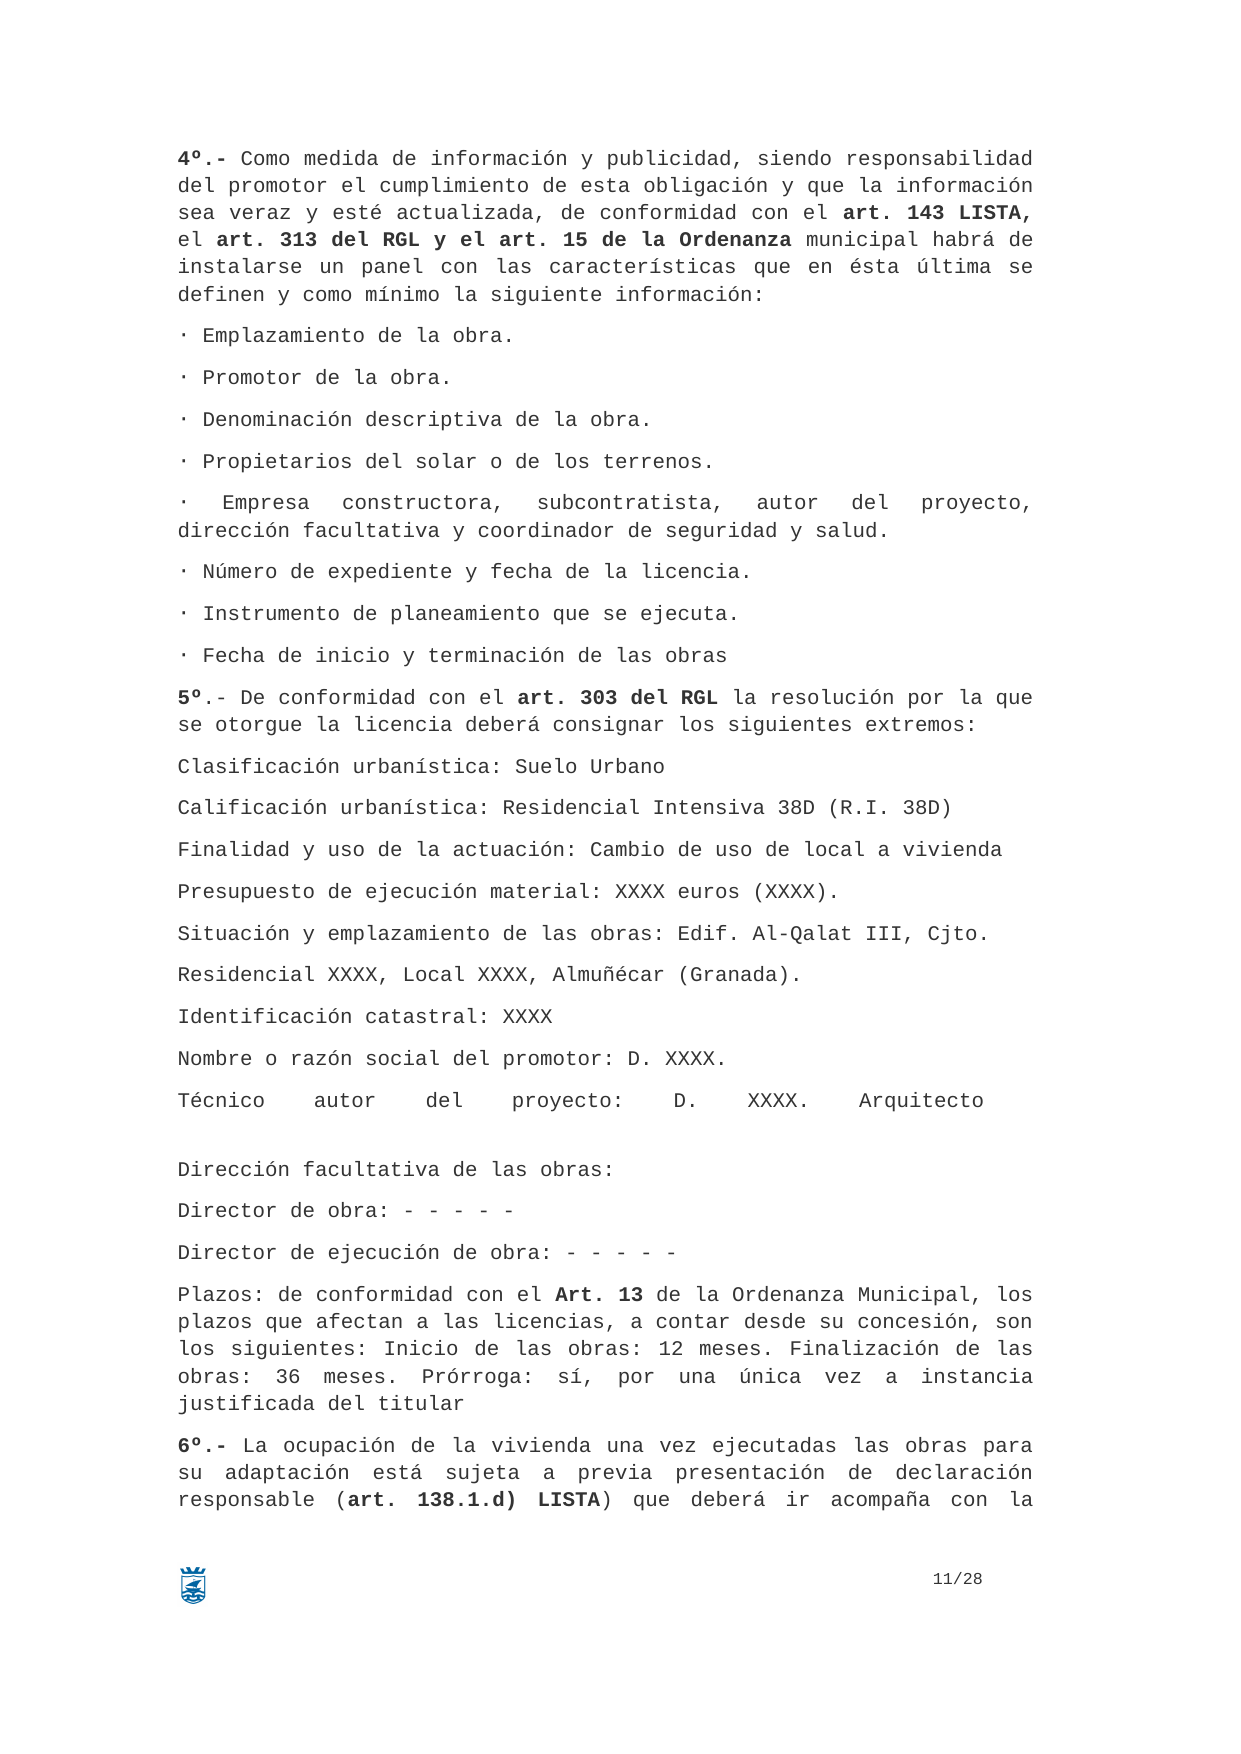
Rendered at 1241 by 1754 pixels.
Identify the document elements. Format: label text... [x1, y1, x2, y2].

text Presupuesto de ejecución material: XXXX euros (XXXX). [177, 881, 1033, 904]
text ⋅ Promotor de la obra. [177, 367, 1033, 391]
text ⋅ Propietarios del solar o de los terrenos. [177, 451, 1033, 474]
text ⋅ Empresa constructora, subcontratista, autor del proyecto, dirección facultativa y coordinador de seguridad y salud. [177, 492, 1033, 543]
text Plazos: de conformidad con el Art. 13 de la Ordenanza Municipal, los plazos que afectan a las licencias, a contar desde su concesión, son los siguientes: Inicio de las obras: 12 meses. Finalización de las obras: 36 meses. Prórroga: sí, por una única vez a instancia justificada del titular [177, 1284, 1033, 1416]
text Situación y emplazamiento de las obras: Edif. Al-Qalat III, Cjto. [177, 923, 1033, 946]
text Calificación urbanística: Residencial Intensiva 38D (R.I. 38D) [177, 797, 1033, 821]
text Identificación catastral: XXXX [177, 1006, 1033, 1030]
text Finalidad y uso de la actuación: Cambio de uso de local a vivienda [177, 839, 1033, 863]
text Clasificación urbanística: Suelo Urbano [177, 756, 1033, 779]
text ⋅ Número de expediente y fecha de la licencia. [177, 561, 1033, 585]
text Director de ejecución de obra: - - - - - [177, 1242, 1033, 1266]
text 4º.- Como medida de información y publicidad, siendo responsabilidad del promotor el cumplimiento de esta obligación y que la información sea veraz y esté actualizada, de conformidad con el art. 143 LISTA, el art. 313 del RGL y el art. 15 de la Ordenanza municipal habrá de instalarse un panel con las características que en ésta última se definen y como mínimo la siguiente información: [177, 148, 1033, 307]
picture [177, 1562, 208, 1607]
text 5º.- De conformidad con el art. 303 del RGL la resolución por la que se otorgue la licencia deberá consignar los siguientes extremos: [177, 687, 1033, 737]
text ⋅ Denominación descriptiva de la obra. [177, 409, 1033, 432]
text Director de obra: - - - - - [177, 1201, 1033, 1224]
text ⋅ Fecha de inicio y terminación de las obras [177, 645, 1033, 668]
text ⋅ Emplazamiento de la obra. [177, 325, 1033, 349]
text Nombre o razón social del promotor: D. XXXX. [177, 1048, 1033, 1072]
text Dirección facultativa de las obras: [177, 1159, 1033, 1182]
text 6º.- La ocupación de la vivienda una vez ejecutadas las obras para su adaptación está sujeta a previa presentación de declaración responsable (art. 138.1.d) LISTA) que deberá ir acompaña con la [177, 1434, 1033, 1513]
text ⋅ Instrumento de planeamiento que se ejecuta. [177, 603, 1033, 627]
text Técnico autor del proyecto: D. XXXX. Arquitecto [177, 1090, 1033, 1141]
text Residencial XXXX, Local XXXX, Almuñécar (Granada). [177, 964, 1033, 988]
